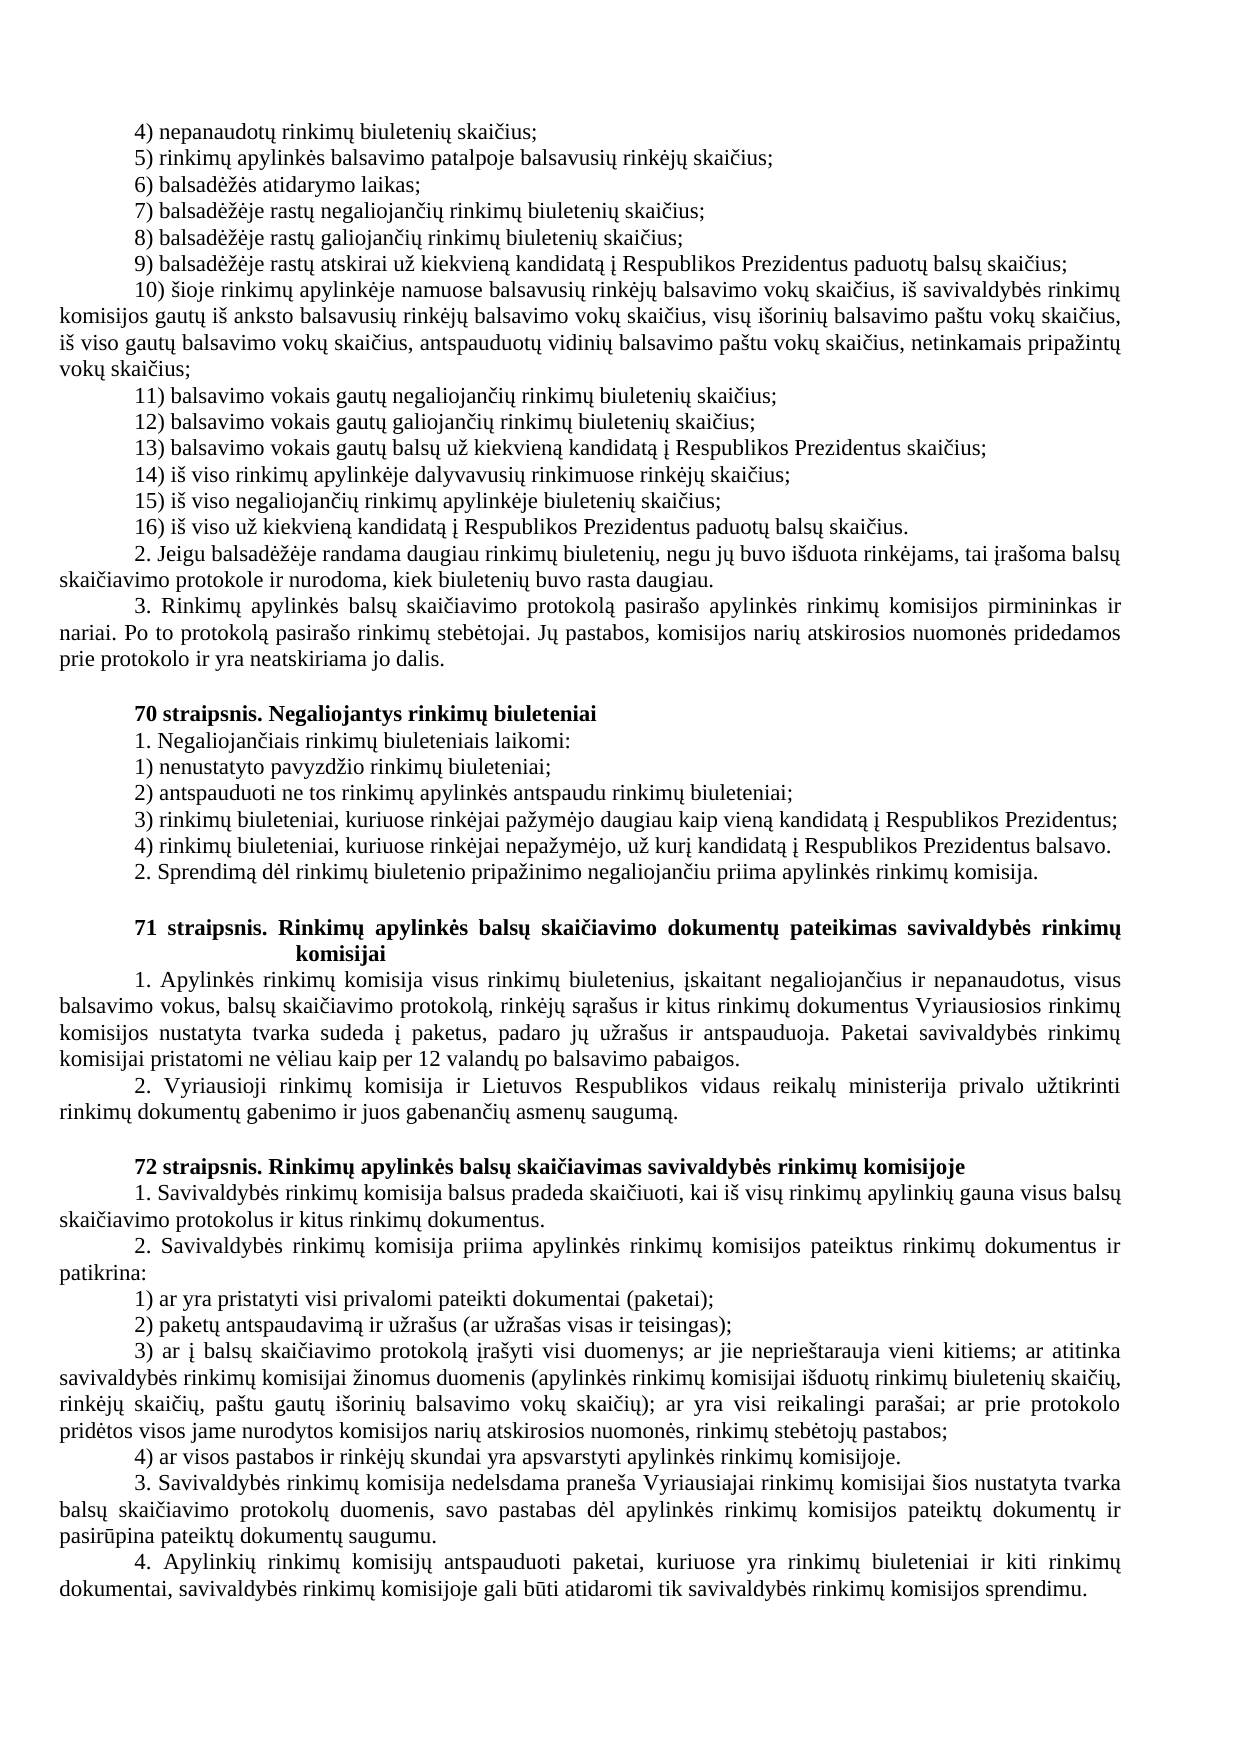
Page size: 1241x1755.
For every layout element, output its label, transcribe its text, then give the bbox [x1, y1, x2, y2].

text 1. Negaliojančiais rinkimų biuleteniais laikomi: [59, 727, 1122, 753]
text 4) ar visos pastabos ir rinkėjų skundai yra apsvarstyti apylinkės rinkimų komisijoje. [59, 1443, 1122, 1469]
text 6) balsadėžės atidarymo laikas; [59, 171, 1122, 197]
text 2) antspauduoti ne tos rinkimų apylinkės antspaudu rinkimų biuleteniai; [59, 779, 1122, 806]
text 70 straipsnis. Negaliojantys rinkimų biuleteniai [59, 700, 1122, 727]
text 2) paketų antspaudavimą ir užrašus (ar užrašas visas ir teisingas); [59, 1311, 1122, 1338]
text 3. Savivaldybės rinkimų komisija nedelsdama praneša Vyriausiajai rinkimų komisijai šios nustatyta tvarka balsų skaičiavimo protokolų duomenis, savo pastabas dėl apylinkės rinkimų komisijos pateiktų dokumentų ir pasirūpina pateiktų dokumentų saugumu. [59, 1469, 1122, 1548]
text 9) balsadėžėje rastų atskirai už kiekvieną kandidatą į Respublikos Prezidentus paduotų balsų skaičius; [59, 250, 1122, 276]
text 16) iš viso už kiekvieną kandidatą į Respublikos Prezidentus paduotų balsų skaičius. [59, 513, 1122, 540]
text 12) balsavimo vokais gautų galiojančių rinkimų biuletenių skaičius; [59, 408, 1122, 434]
text 3) rinkimų biuleteniai, kuriuose rinkėjai pažymėjo daugiau kaip vieną kandidatą į Respublikos Prezidentus; [59, 806, 1122, 832]
text 4) rinkimų biuleteniai, kuriuose rinkėjai nepažymėjo, už kurį kandidatą į Respublikos Prezidentus balsavo. [59, 832, 1122, 858]
text 10) šioje rinkimų apylinkėje namuose balsavusių rinkėjų balsavimo vokų skaičius, iš savivaldybės rinkimų komisijos gautų iš anksto balsavusių rinkėjų balsavimo vokų skaičius, visų išorinių balsavimo paštu vokų skaičius, iš viso gautų balsavimo vokų skaičius, antspauduotų vidinių balsavimo paštu vokų skaičius, netinkamais pripažintų vokų skaičius; [59, 276, 1122, 382]
text 5) rinkimų apylinkės balsavimo patalpoje balsavusių rinkėjų skaičius; [59, 144, 1122, 171]
text 2. Jeigu balsadėžėje randama daugiau rinkimų biuletenių, negu jų buvo išduota rinkėjams, tai įrašoma balsų skaičiavimo protokole ir nurodoma, kiek biuletenių buvo rasta daugiau. [59, 540, 1122, 592]
text 7) balsadėžėje rastų negaliojančių rinkimų biuletenių skaičius; [59, 197, 1122, 223]
text 2. Savivaldybės rinkimų komisija priima apylinkės rinkimų komisijos pateiktus rinkimų dokumentus ir patikrina: [59, 1232, 1122, 1285]
text 4. Apylinkių rinkimų komisijų antspauduoti paketai, kuriuose yra rinkimų biuleteniai ir kiti rinkimų dokumentai, savivaldybės rinkimų komisijoje gali būti atidaromi tik savivaldybės rinkimų komisijos sprendimu. [59, 1548, 1122, 1601]
text 71 straipsnis. Rinkimų apylinkės balsų skaičiavimo dokumentų pateikimas savivaldybės rinkimų komisijai [134, 913, 1122, 966]
text 1) ar yra pristatyti visi privalomi pateikti dokumentai (paketai); [59, 1285, 1122, 1311]
text 72 straipsnis. Rinkimų apylinkės balsų skaičiavimas savivaldybės rinkimų komisijoje [134, 1153, 1122, 1179]
text 8) balsadėžėje rastų galiojančių rinkimų biuletenių skaičius; [59, 223, 1122, 250]
text 14) iš viso rinkimų apylinkėje dalyvavusių rinkimuose rinkėjų skaičius; [59, 461, 1122, 487]
text 4) nepanaudotų rinkimų biuletenių skaičius; [59, 118, 1122, 144]
text 2. Vyriausioji rinkimų komisija ir Lietuvos Respublikos vidaus reikalų ministerija privalo užtikrinti rinkimų dokumentų gabenimo ir juos gabenančių asmenų saugumą. [59, 1072, 1122, 1124]
text 11) balsavimo vokais gautų negaliojančių rinkimų biuletenių skaičius; [59, 382, 1122, 408]
text 3) ar į balsų skaičiavimo protokolą įrašyti visi duomenys; ar jie neprieštarauja vieni kitiems; ar atitinka savivaldybės rinkimų komisijai žinomus duomenis (apylinkės rinkimų komisijai išduotų rinkimų biuletenių skaičių, rinkėjų skaičių, paštu gautų išorinių balsavimo vokų skaičių); ar yra visi reikalingi parašai; ar prie protokolo pridėtos visos jame nurodytos komisijos narių atskirosios nuomonės, rinkimų stebėtojų pastabos; [59, 1338, 1122, 1443]
text 1. Savivaldybės rinkimų komisija balsus pradeda skaičiuoti, kai iš visų rinkimų apylinkių gauna visus balsų skaičiavimo protokolus ir kitus rinkimų dokumentus. [59, 1179, 1122, 1232]
text 15) iš viso negaliojančių rinkimų apylinkėje biuletenių skaičius; [59, 487, 1122, 513]
text 3. Rinkimų apylinkės balsų skaičiavimo protokolą pasirašo apylinkės rinkimų komisijos pirmininkas ir nariai. Po to protokolą pasirašo rinkimų stebėtojai. Jų pastabos, komisijos narių atskirosios nuomonės pridedamos prie protokolo ir yra neatskiriama jo dalis. [59, 592, 1122, 672]
text 1) nenustatyto pavyzdžio rinkimų biuleteniai; [59, 753, 1122, 779]
text 13) balsavimo vokais gautų balsų už kiekvieną kandidatą į Respublikos Prezidentus skaičius; [59, 434, 1122, 461]
text 1. Apylinkės rinkimų komisija visus rinkimų biuletenius, įskaitant negaliojančius ir nepanaudotus, visus balsavimo vokus, balsų skaičiavimo protokolą, rinkėjų sąrašus ir kitus rinkimų dokumentus Vyriausiosios rinkimų komisijos nustatyta tvarka sudeda į paketus, padaro jų užrašus ir antspauduoja. Paketai savivaldybės rinkimų komisijai pristatomi ne vėliau kaip per 12 valandų po balsavimo pabaigos. [59, 966, 1122, 1072]
text 2. Sprendimą dėl rinkimų biuletenio pripažinimo negaliojančiu priima apylinkės rinkimų komisija. [59, 858, 1122, 885]
